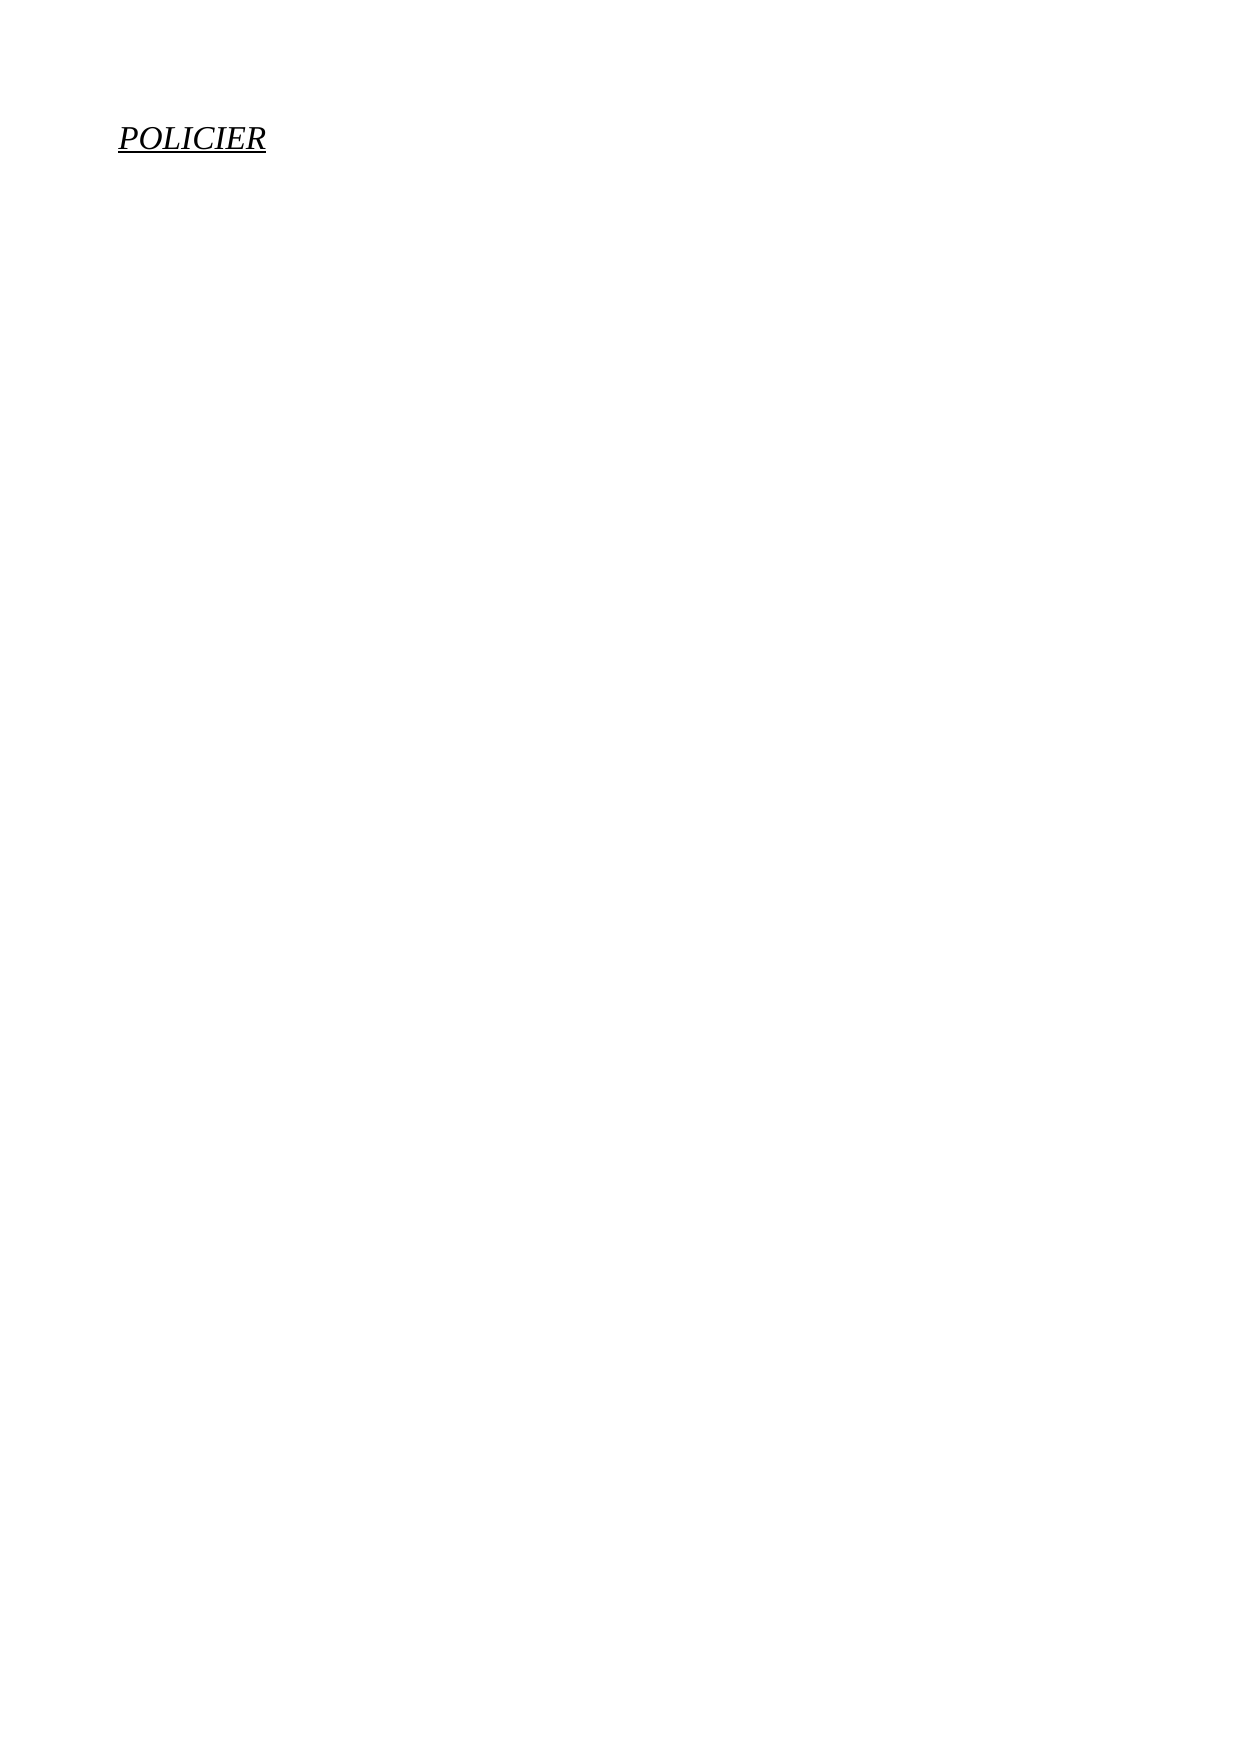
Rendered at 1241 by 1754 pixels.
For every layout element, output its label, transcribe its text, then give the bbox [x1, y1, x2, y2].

text POLICIER [118, 118, 1122, 156]
